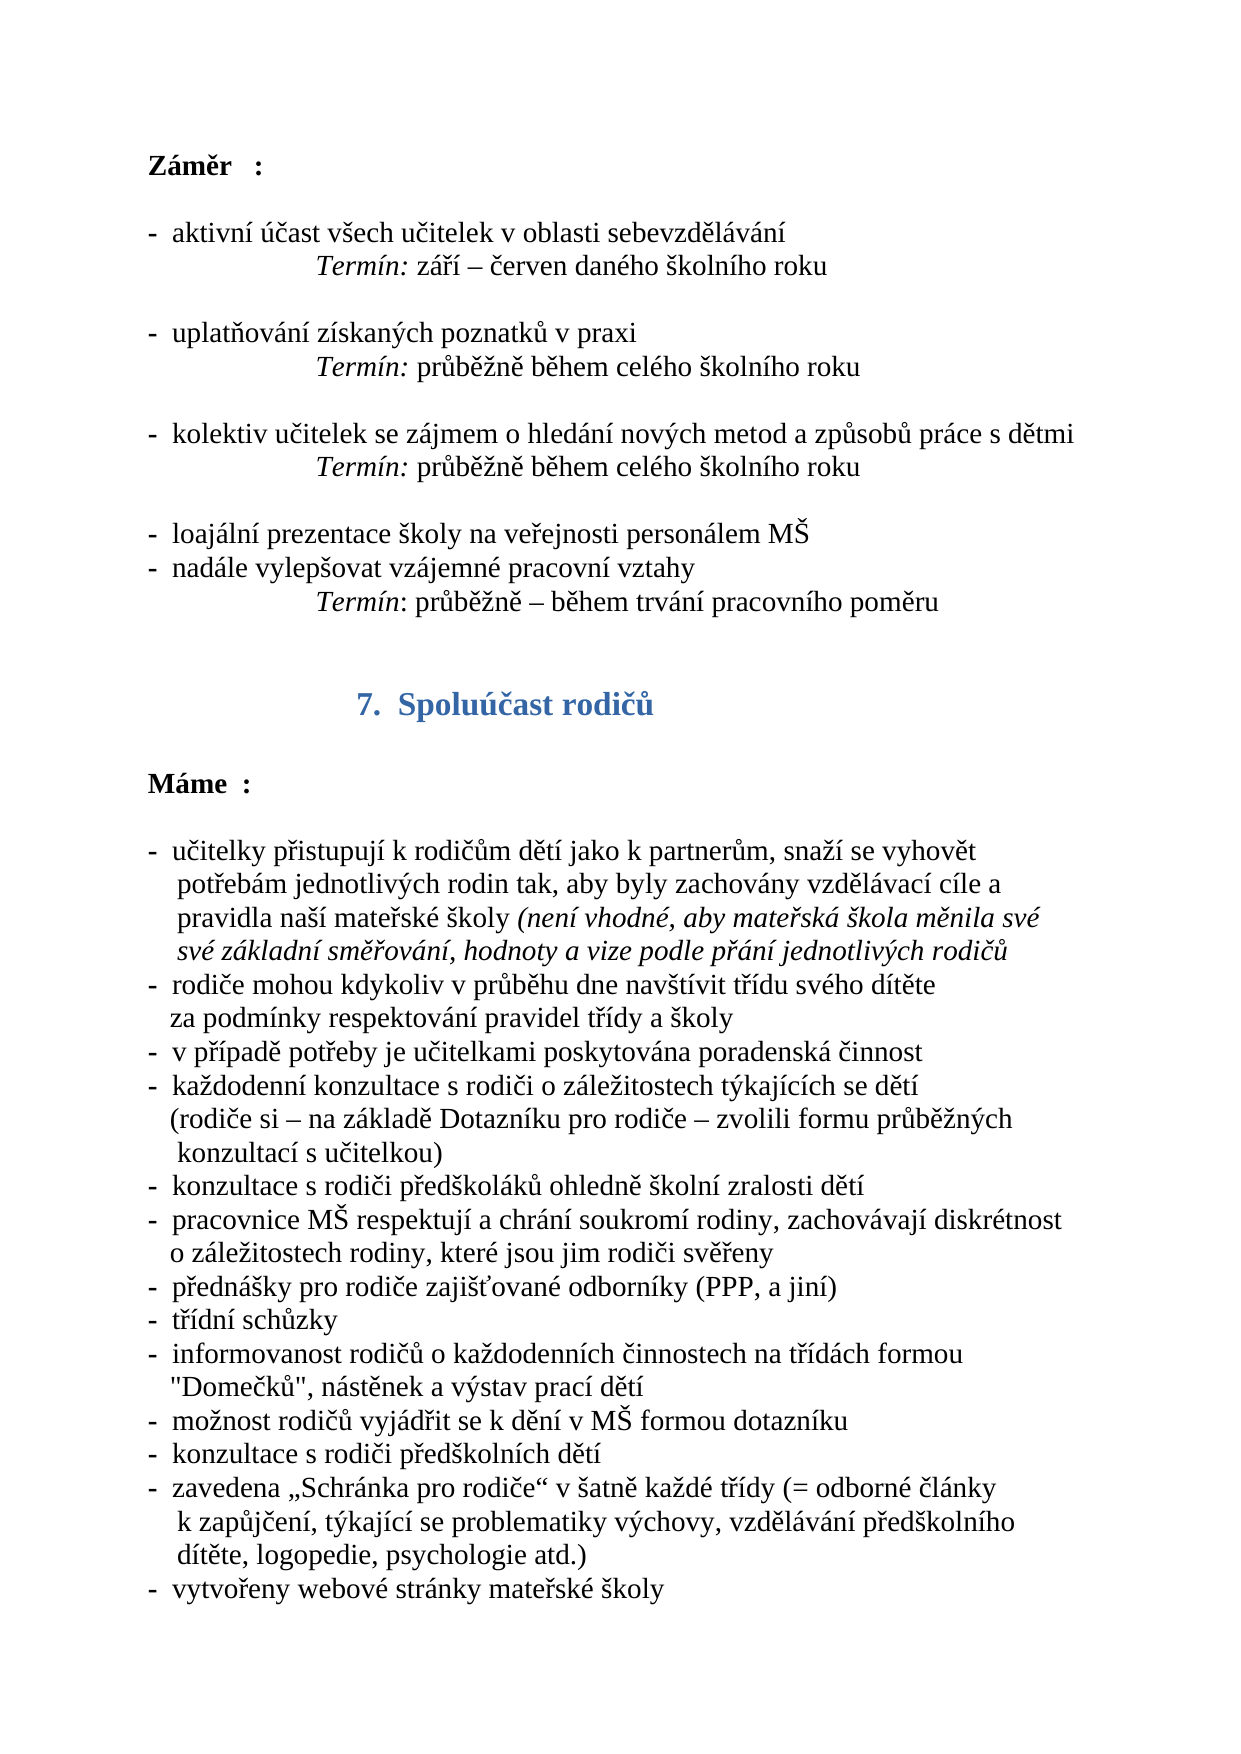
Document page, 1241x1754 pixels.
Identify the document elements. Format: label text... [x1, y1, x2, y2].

text "Domečků", nástěnek a výstav prací dětí [148, 1369, 1093, 1403]
text dítěte, logopedie, psychologie atd.) [148, 1537, 1093, 1571]
text - kolektiv učitelek se zájmem o hledání nových metod a způsobů práce s dětmi [148, 416, 1093, 449]
text - pracovnice MŠ respektují a chrání soukromí rodiny, zachovávají diskrétnost [148, 1202, 1093, 1235]
text - konzultace s rodiči předškoláků ohledně školní zralosti dětí [148, 1168, 1093, 1202]
text Záměr : [148, 148, 1093, 181]
text potřebám jednotlivých rodin tak, aby byly zachovány vzdělávací cíle a [148, 866, 1093, 900]
text Termín: září – červen daného školního roku [148, 248, 1093, 282]
text - uplatňování získaných poznatků v praxi [148, 315, 1093, 349]
text - loajální prezentace školy na veřejnosti personálem MŠ [148, 517, 1093, 550]
text (rodiče si – na základě Dotazníku pro rodiče – zvolili formu průběžných [148, 1101, 1093, 1135]
text své základní směřování, hodnoty a vize podle přání jednotlivých rodičů [148, 933, 1093, 967]
text - možnost rodičů vyjádřit se k dění v MŠ formou dotazníku [148, 1403, 1093, 1437]
text k zapůjčení, týkající se problematiky výchovy, vzdělávání předškolního [148, 1504, 1093, 1537]
text - informovanost rodičů o každodenních činnostech na třídách formou [148, 1336, 1093, 1369]
text Termín: průběžně během celého školního roku [148, 349, 1093, 382]
text Máme : [148, 766, 1093, 799]
text - třídní schůzky [148, 1302, 1093, 1336]
text konzultací s učitelkou) [148, 1135, 1093, 1168]
text za podmínky respektování pravidel třídy a školy [148, 1001, 1093, 1034]
text - zavedena „Schránka pro rodiče“ v šatně každé třídy (= odborné články [148, 1470, 1093, 1504]
text Termín: průběžně – během trvání pracovního poměru [148, 584, 1093, 617]
text Termín: průběžně během celého školního roku [148, 449, 1093, 483]
text - rodiče mohou kdykoliv v průběhu dne navštívit třídu svého dítěte [148, 967, 1093, 1001]
text - aktivní účast všech učitelek v oblasti sebevzdělávání [148, 215, 1093, 248]
text o záležitostech rodiny, které jsou jim rodiči svěřeny [148, 1235, 1093, 1269]
text 7. Spoluúčast rodičů [185, 684, 1093, 723]
text - učitelky přistupují k rodičům dětí jako k partnerům, snaží se vyhovět [148, 833, 1093, 866]
text - každodenní konzultace s rodiči o záležitostech týkajících se dětí [148, 1068, 1093, 1101]
text - konzultace s rodiči předškolních dětí [148, 1437, 1093, 1470]
text - přednášky pro rodiče zajišťované odborníky (PPP, a jiní) [148, 1269, 1093, 1302]
text - nadále vylepšovat vzájemné pracovní vztahy [148, 550, 1093, 584]
text pravidla naší mateřské školy (není vhodné, aby mateřská škola měnila své [148, 900, 1093, 933]
text - v případě potřeby je učitelkami poskytována poradenská činnost [148, 1034, 1093, 1068]
text - vytvořeny webové stránky mateřské školy [148, 1571, 1093, 1604]
